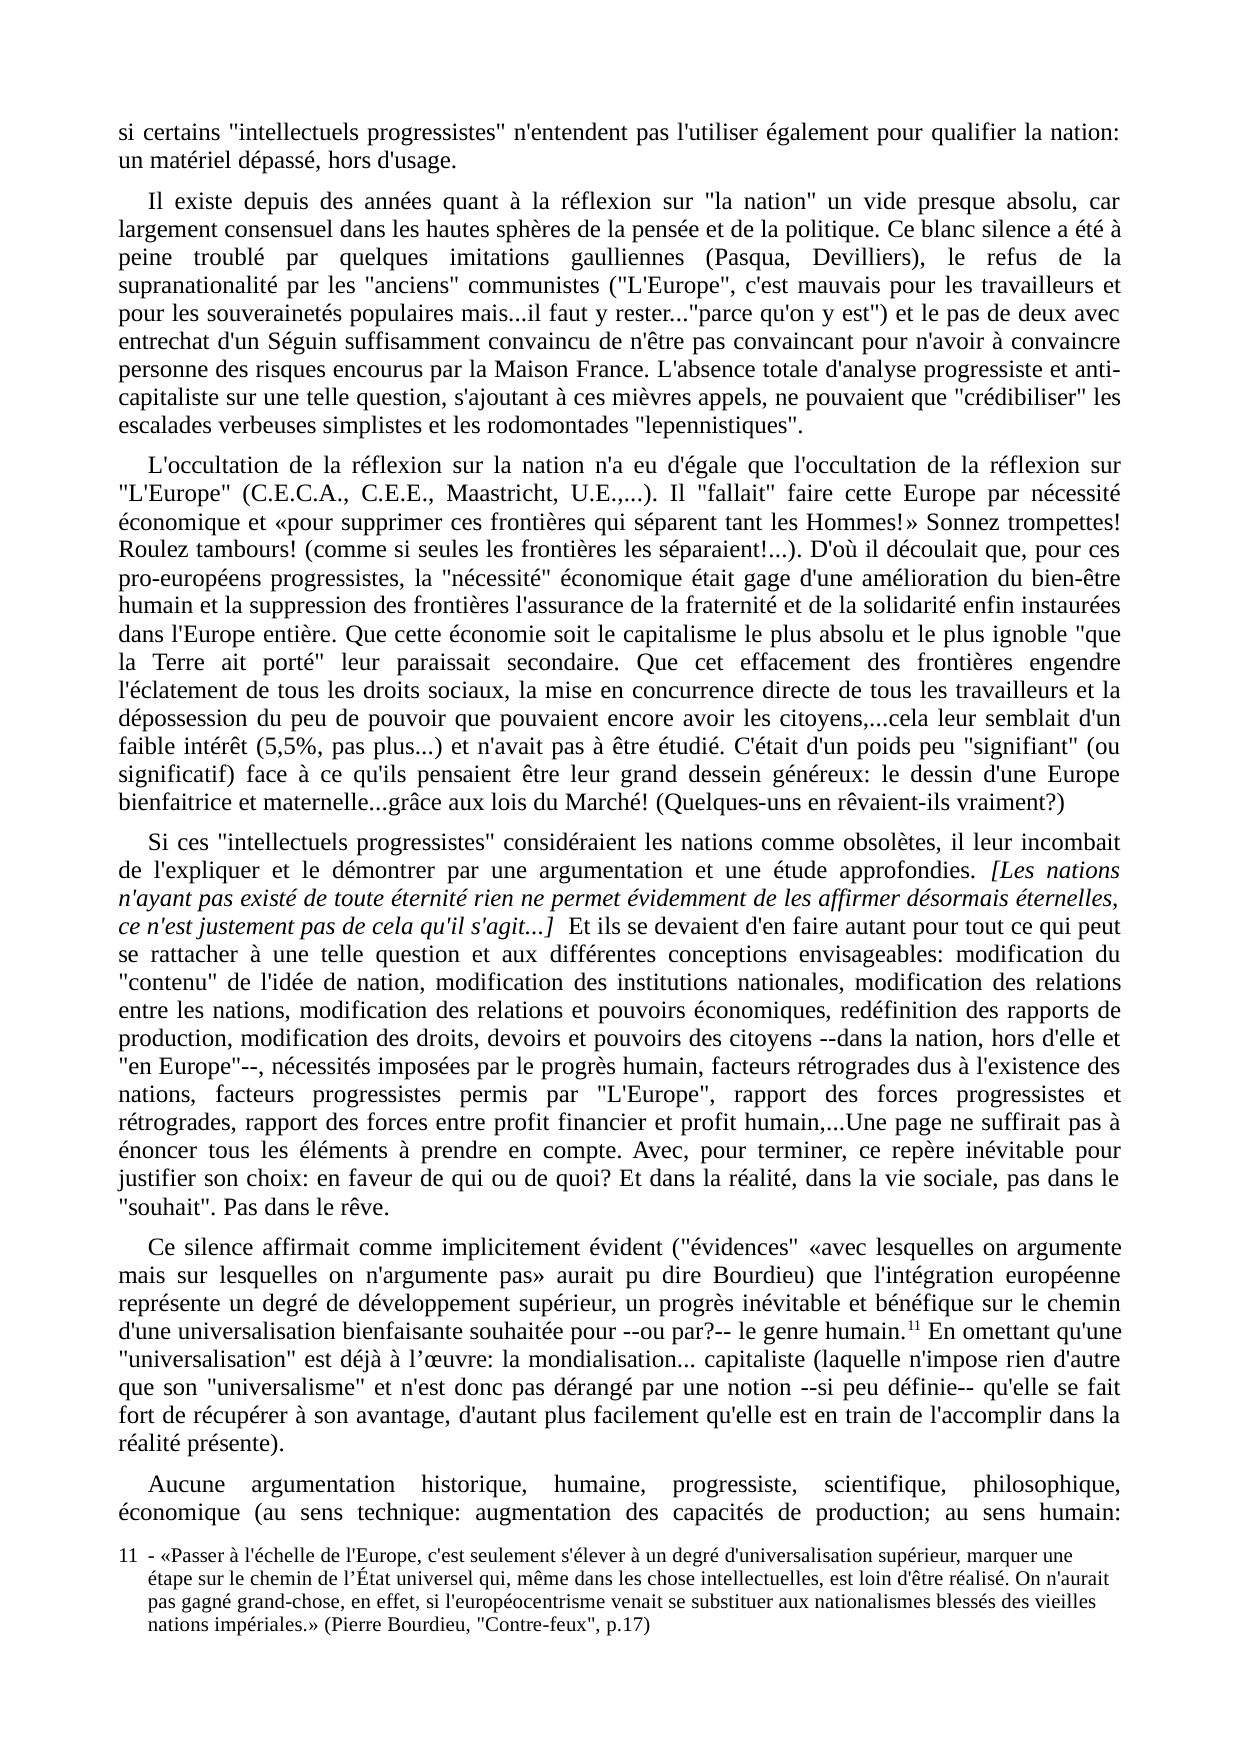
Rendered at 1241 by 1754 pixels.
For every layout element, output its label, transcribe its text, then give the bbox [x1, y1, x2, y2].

text - «Passer à l'échelle de l'Europe, c'est seulement s'élever à un degré d'universalisation supérieur, marquer une étape sur le chemin de l’État universel qui, même dans les chose intellectuelles, est loin d'être réalisé. On n'aurait pas gagné grand-chose, en effet, si l'européocentrisme venait se substituer aux nationalismes blessés des vieilles nations impériales.» (Pierre Bourdieu, "Contre-feux", p.17) [118, 1544, 1122, 1636]
text L'occultation de la réflexion sur la nation n'a eu d'égale que l'occultation de la réflexion sur "L'Europe" (C.E.C.A., C.E.E., Maastricht, U.E.,...). Il "fallait" faire cette Europe par nécessité économique et «pour supprimer ces frontières qui séparent tant les Hommes!» Sonnez trompettes! Roulez tambours! (comme si seules les frontières les séparaient!...). D'où il découlait que, pour ces pro-européens progressistes, la "nécessité" économique était gage d'une amélioration du bien-être humain et la suppression des frontières l'assurance de la fraternité et de la solidarité enfin instaurées dans l'Europe entière. Que cette économie soit le capitalisme le plus absolu et le plus ignoble "que la Terre ait porté" leur paraissait secondaire. Que cet effacement des frontières engendre l'éclatement de tous les droits sociaux, la mise en concurrence directe de tous les travailleurs et la dépossession du peu de pouvoir que pouvaient encore avoir les citoyens,...cela leur semblait d'un faible intérêt (5,5%, pas plus...) et n'avait pas à être étudié. C'était d'un poids peu "signifiant" (ou significatif) face à ce qu'ils pensaient être leur grand dessein généreux: le dessin d'une Europe bienfaitrice et maternelle...grâce aux lois du Marché! (Quelques-uns en rêvaient-ils vraiment?) [118, 451, 1122, 816]
text Aucune argumentation historique, humaine, progressiste, scientifique, philosophique, économique (au sens technique: augmentation des capacités de production; au sens humain: [118, 1469, 1122, 1526]
text Ce silence affirmait comme implicitement évident ("évidences" «avec lesquelles on argumente mais sur lesquelles on n'argumente pas» aurait pu dire Bourdieu) que l'intégration européenne représente un degré de développement supérieur, un progrès inévitable et bénéfique sur le chemin d'une universalisation bienfaisante souhaitée pour --ou par?-- le genre humain. En omettant qu'une "universalisation" est déjà à l’œuvre: la mondialisation... capitaliste (laquelle n'impose rien d'autre que son "universalisme" et n'est donc pas dérangé par une notion --si peu définie-- qu'elle se fait fort de récupérer à son avantage, d'autant plus facilement qu'elle est en train de l'accomplir dans la réalité présente). [118, 1233, 1122, 1457]
text Si ces "intellectuels progressistes" considéraient les nations comme obsolètes, il leur incombait de l'expliquer et le démontrer par une argumentation et une étude approfondies. [Les nations n'ayant pas existé de toute éternité rien ne permet évidemment de les affirmer désormais éternelles, ce n'est justement pas de cela qu'il s'agit...] Et ils se devaient d'en faire autant pour tout ce qui peut se rattacher à une telle question et aux différentes conceptions envisageables: modification du "contenu" de l'idée de nation, modification des institutions nationales, modification des relations entre les nations, modification des relations et pouvoirs économiques, redéfinition des rapports de production, modification des droits, devoirs et pouvoirs des citoyens --dans la nation, hors d'elle et "en Europe"--, nécessités imposées par le progrès humain, facteurs rétrogrades dus à l'existence des nations, facteurs progressistes permis par "L'Europe", rapport des forces progressistes et rétrogrades, rapport des forces entre profit financier et profit humain,...Une page ne suffirait pas à énoncer tous les éléments à prendre en compte. Avec, pour terminer, ce repère inévitable pour justifier son choix: en faveur de qui ou de quoi? Et dans la réalité, dans la vie sociale, pas dans le "souhait". Pas dans le rêve. [118, 828, 1122, 1220]
text si certains "intellectuels progressistes" n'entendent pas l'utiliser également pour qualifier la nation: un matériel dépassé, hors d'usage. [118, 118, 1122, 174]
text Il existe depuis des années quant à la réflexion sur "la nation" un vide presque absolu, car largement consensuel dans les hautes sphères de la pensée et de la politique. Ce blanc silence a été à peine troublé par quelques imitations gaulliennes (Pasqua, Devilliers), le refus de la supranationalité par les "anciens" communistes ("L'Europe", c'est mauvais pour les travailleurs et pour les souverainetés populaires mais...il faut y rester..."parce qu'on y est") et le pas de deux avec entrechat d'un Séguin suffisamment convaincu de n'être pas convaincant pour n'avoir à convaincre personne des risques encourus par la Maison France. L'absence totale d'analyse progressiste et anti-capitaliste sur une telle question, s'ajoutant à ces mièvres appels, ne pouvaient que "crédibiliser" les escalades verbeuses simplistes et les rodomontades "lepennistiques". [118, 187, 1122, 439]
